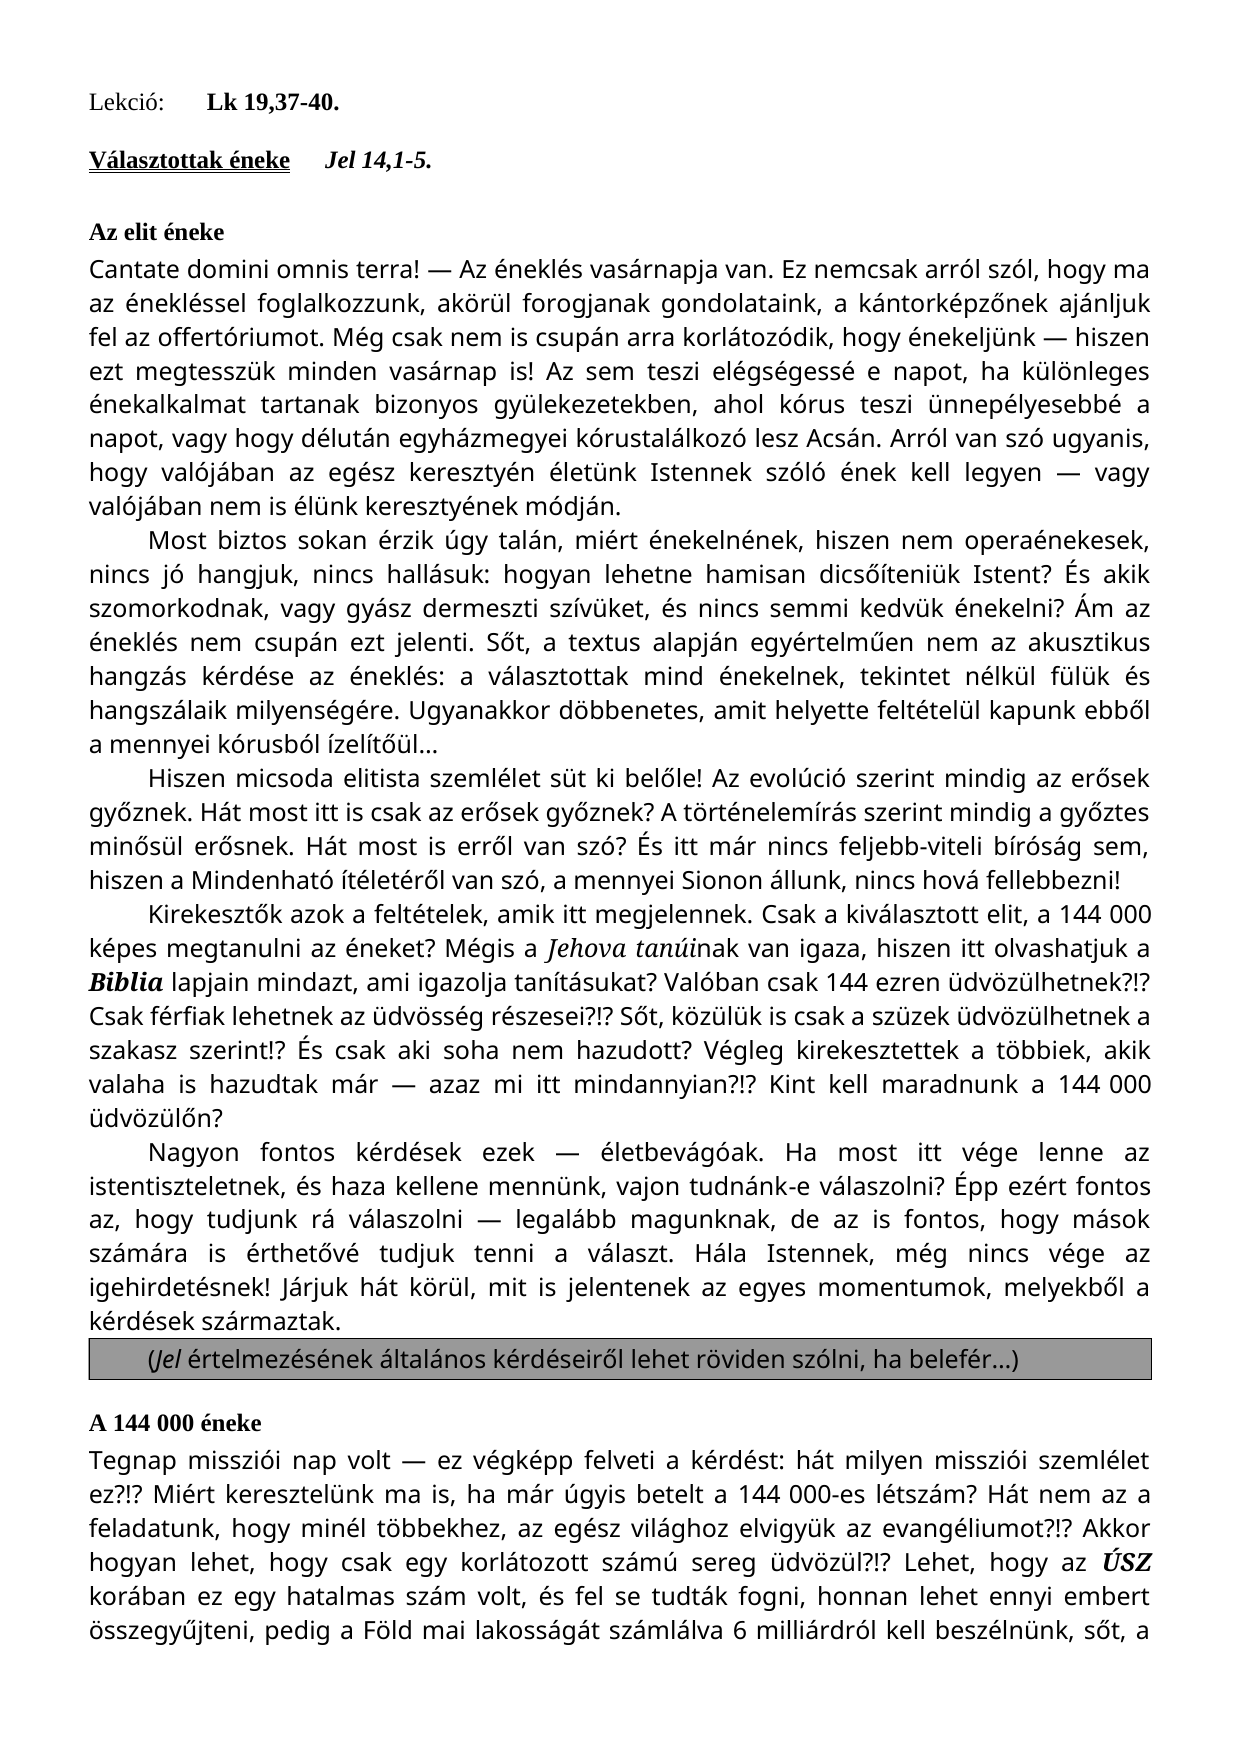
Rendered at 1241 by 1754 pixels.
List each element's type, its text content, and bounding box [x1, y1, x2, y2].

text Tegnap missziói nap volt — ez végképp felveti a kérdést: hát milyen missziói szemlélet ez?!? Miért keresztelünk ma is, ha már úgyis betelt a 144 000-es létszám? Hát nem az a feladatunk, hogy minél többekhez, az egész világhoz elvigyük az evangéliumot?!? Akkor hogyan lehet, hogy csak egy korlátozott számú sereg üdvözül?!? Lehet, hogy az ÚSZ korában ez egy hatalmas szám volt, és fel se tudták fogni, honnan lehet ennyi embert összegyűjteni, pedig a Föld mai lakosságát számlálva 6 milliárdról kell beszélnünk, sőt, a [88, 1443, 1152, 1647]
text Nagyon fontos kérdések ezek — életbevágóak. Ha most itt vége lenne az istentiszteletnek, és haza kellene mennünk, vajon tudnánk‑e válaszolni? Épp ezért fontos az, hogy tudjunk rá válaszolni — legalább magunknak, de az is fontos, hogy mások számára is érthetővé tudjuk tenni a választ. Hála Istennek, még nincs vége az igehirdetésnek! Járjuk hát körül, mit is jelentenek az egyes momentumok, melyekből a kérdések származtak. [88, 1134, 1152, 1338]
text (Jel értelmezésének általános kérdéseiről lehet röviden szólni, ha belefér…) [90, 1339, 1151, 1379]
text Kirekesztők azok a feltételek, amik itt megjelennek. Csak a kiválasztott elit, a 144 000 képes megtanulni az éneket? Mégis a Jehova tanúinak van igaza, hiszen itt olvashatjuk a Biblia lapjain mindazt, ami igazolja tanításukat? Valóban csak 144 ezren üdvözülhetnek?!? Csak férfiak lehetnek az üdvösség részesei?!? Sőt, közülük is csak a szüzek üdvözülhetnek a szakasz szerint!? És csak aki soha nem hazudott? Végleg kirekesztettek a többiek, akik valaha is hazudtak már — azaz mi itt mindannyian?!? Kint kell maradnunk a 144 000 üdvözülőn? [88, 897, 1152, 1134]
text Lekció: Lk 19,37-40. [88, 88, 1152, 116]
text Választottak éneke Jel 14,1-5. [88, 146, 1152, 173]
text Hiszen micsoda elitista szemlélet süt ki belőle! Az evolúció szerint mindig az erősek győznek. Hát most itt is csak az erősek győznek? A történelemírás szerint mindig a győztes minősül erősnek. Hát most is erről van szó? És itt már nincs feljebb-viteli bíróság sem, hiszen a Mindenható ítéletéről van szó, a mennyei Sionon állunk, nincs hová fellebbezni! [88, 761, 1152, 897]
subtitle A 144 000 éneke [88, 1409, 1152, 1437]
text Most biztos sokan érzik úgy talán, miért énekelnének, hiszen nem operaénekesek, nincs jó hangjuk, nincs hallásuk: hogyan lehetne hamisan dicsőíteniük Istent? És akik szomorkodnak, vagy gyász dermeszti szívüket, és nincs semmi kedvük énekelni? Ám az éneklés nem csupán ezt jelenti. Sőt, a textus alapján egyértelműen nem az akusztikus hangzás kérdése az éneklés: a választottak mind énekelnek, tekintet nélkül fülük és hangszálaik milyenségére. Ugyanakkor döbbenetes, amit helyette feltételül kapunk ebből a mennyei kórusból ízelítőül… [88, 523, 1152, 761]
text Cantate domini omnis terra! — Az éneklés vasárnapja van. Ez nemcsak arról szól, hogy ma az énekléssel foglalkozzunk, akörül forogjanak gondolataink, a kántorképzőnek ajánljuk fel az offertóriumot. Még csak nem is csupán arra korlátozódik, hogy énekeljünk — hiszen ezt megtesszük minden vasárnap is! Az sem teszi elégségessé e napot, ha különleges énekalkalmat tartanak bizonyos gyülekezetekben, ahol kórus teszi ünnepélyesebbé a napot, vagy hogy délután egyházmegyei kórustalálkozó lesz Acsán. Arról van szó ugyanis, hogy valójában az egész keresztyén életünk Istennek szóló ének kell legyen — vagy valójában nem is élünk keresztyének módján. [88, 251, 1152, 523]
subtitle Az elit éneke [88, 218, 1152, 245]
